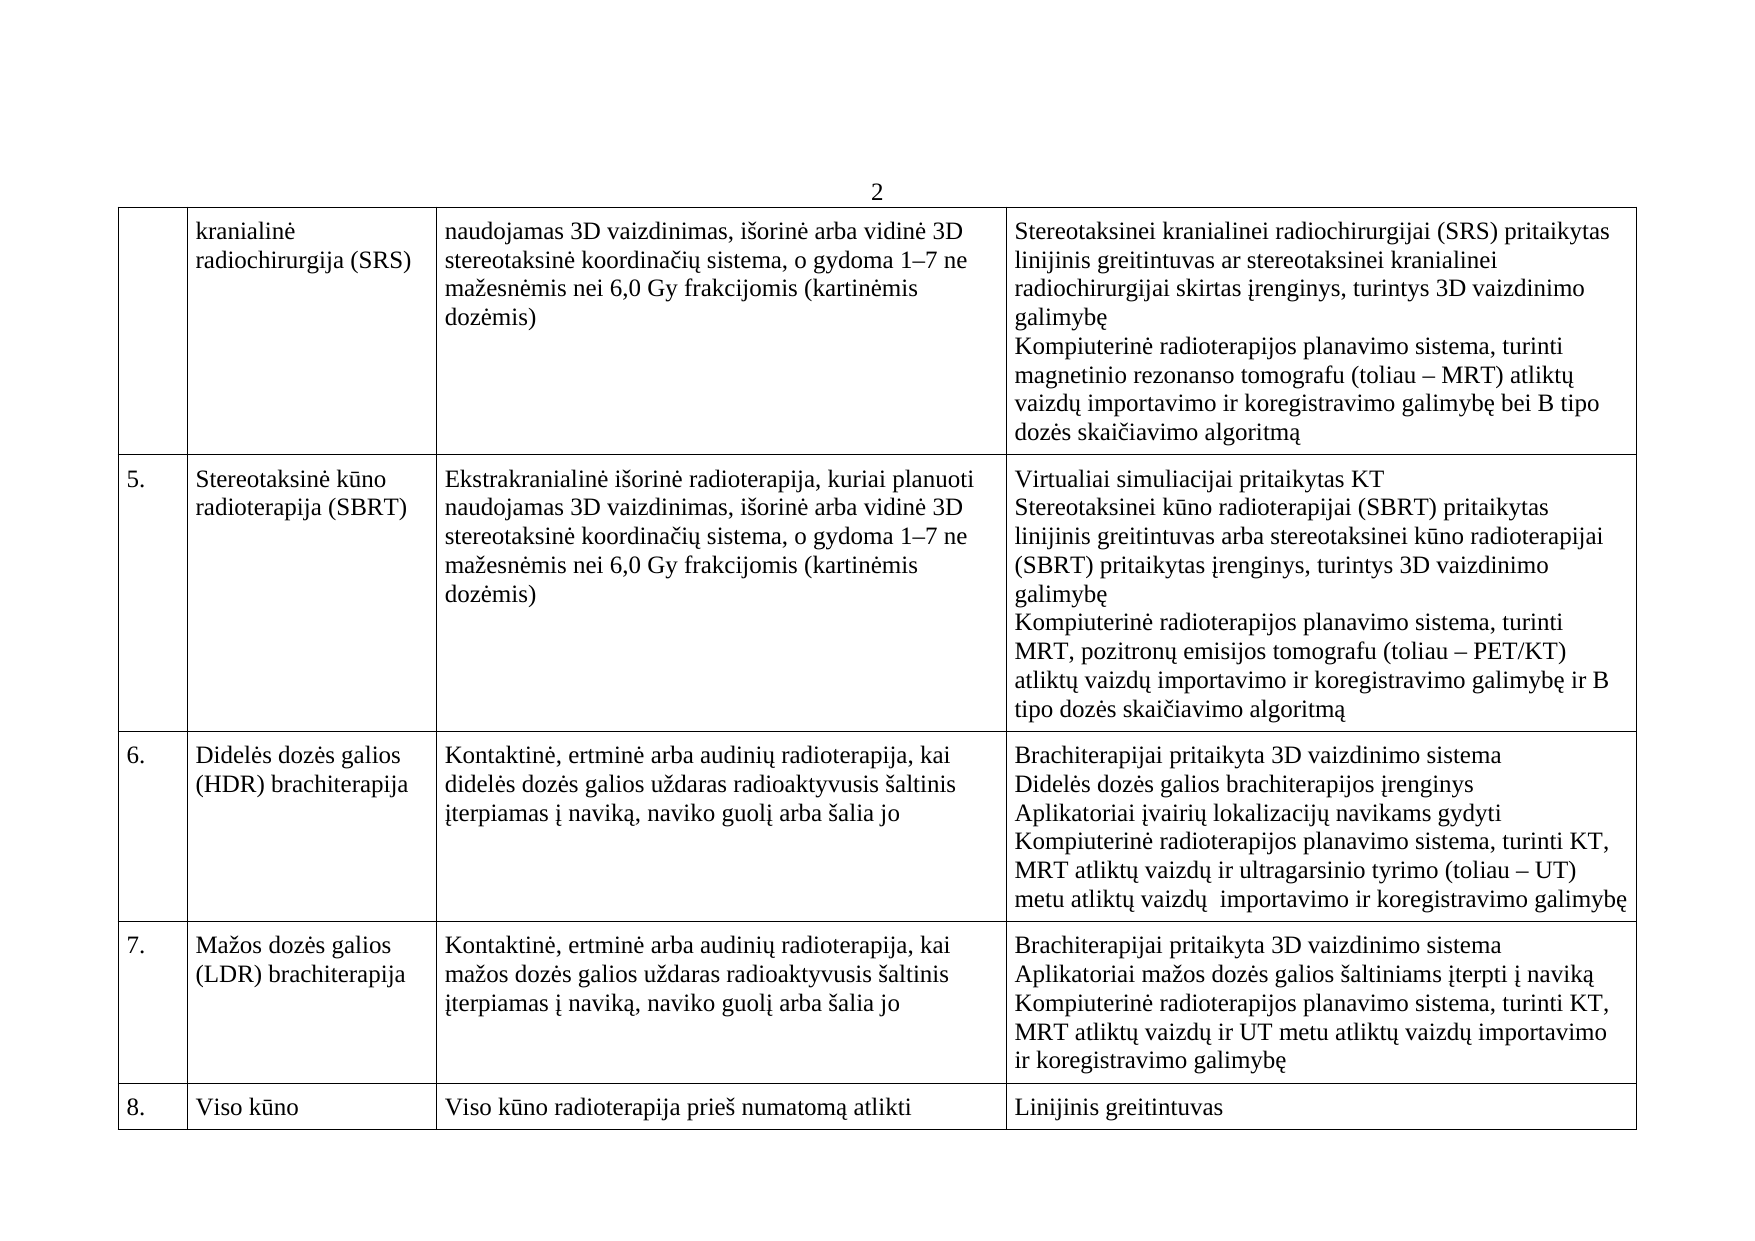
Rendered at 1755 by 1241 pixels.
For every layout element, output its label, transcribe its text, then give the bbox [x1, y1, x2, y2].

table_cell 7. [119, 922, 187, 1082]
table_cell Stereotaksinė kūno radioterapija (SBRT) [188, 455, 436, 731]
table_cell Brachiterapijai pritaikyta 3D vaizdinimo sistema Aplikatoriai mažos dozės galios šaltiniams įterpti į naviką Kompiuterinė radioterapijos planavimo sistema, turinti KT, MRT atliktų vaizdų ir UT metu atliktų vaizdų importavimo ir koregistravimo galimybę [1007, 922, 1636, 1082]
table_cell Mažos dozės galios (LDR) brachiterapija [188, 922, 436, 1082]
table_cell Linijinis greitintuvas [1007, 1084, 1636, 1129]
table_cell Virtualiai simuliacijai pritaikytas KT Stereotaksinei kūno radioterapijai (SBRT) pritaikytas linijinis greitintuvas arba stereotaksinei kūno radioterapijai (SBRT) pritaikytas įrenginys, turintys 3D vaizdinimo galimybę Kompiuterinė radioterapijos planavimo sistema, turinti MRT, pozitronų emisijos tomografu (toliau – PET/KT) atliktų vaizdų importavimo ir koregistravimo galimybę ir B tipo dozės skaičiavimo algoritmą [1007, 455, 1636, 731]
table_cell Didelės dozės galios (HDR) brachiterapija [188, 732, 436, 921]
table_cell Stereotaksinei kranialinei radiochirurgijai (SRS) pritaikytas linijinis greitintuvas ar stereotaksinei kranialinei radiochirurgijai skirtas įrenginys, turintys 3D vaizdinimo galimybę Kompiuterinė radioterapijos planavimo sistema, turinti magnetinio rezonanso tomografu (toliau – MRT) atliktų vaizdų importavimo ir koregistravimo galimybę bei B tipo dozės skaičiavimo algoritmą [1007, 208, 1636, 454]
table_cell Brachiterapijai pritaikyta 3D vaizdinimo sistema Didelės dozės galios brachiterapijos įrenginys Aplikatoriai įvairių lokalizacijų navikams gydyti Kompiuterinė radioterapijos planavimo sistema, turinti KT, MRT atliktų vaizdų ir ultragarsinio tyrimo (toliau – UT) metu atliktų vaizdų importavimo ir koregistravimo galimybę [1007, 732, 1636, 921]
table_cell 5. [119, 455, 187, 731]
table_cell naudojamas 3D vaizdinimas, išorinė arba vidinė 3D stereotaksinė koordinačių sistema, o gydoma 1–7 ne mažesnėmis nei 6,0 Gy frakcijomis (kartinėmis dozėmis) [437, 208, 1006, 454]
table_cell Kontaktinė, ertminė arba audinių radioterapija, kai didelės dozės galios uždaras radioaktyvusis šaltinis įterpiamas į naviką, naviko guolį arba šalia jo [437, 732, 1006, 921]
table_cell Ekstrakranialinė išorinė radioterapija, kuriai planuoti naudojamas 3D vaizdinimas, išorinė arba vidinė 3D stereotaksinė koordinačių sistema, o gydoma 1–7 ne mažesnėmis nei 6,0 Gy frakcijomis (kartinėmis dozėmis) [437, 455, 1006, 731]
table_cell Viso kūno [188, 1084, 436, 1129]
table_cell [119, 208, 187, 454]
table_cell kranialinė radiochirurgija (SRS) [188, 208, 436, 454]
table_cell Viso kūno radioterapija prieš numatomą atlikti [437, 1084, 1006, 1129]
table_cell 6. [119, 732, 187, 921]
table_cell 8. [119, 1084, 187, 1129]
table_cell Kontaktinė, ertminė arba audinių radioterapija, kai mažos dozės galios uždaras radioaktyvusis šaltinis įterpiamas į naviką, naviko guolį arba šalia jo [437, 922, 1006, 1082]
